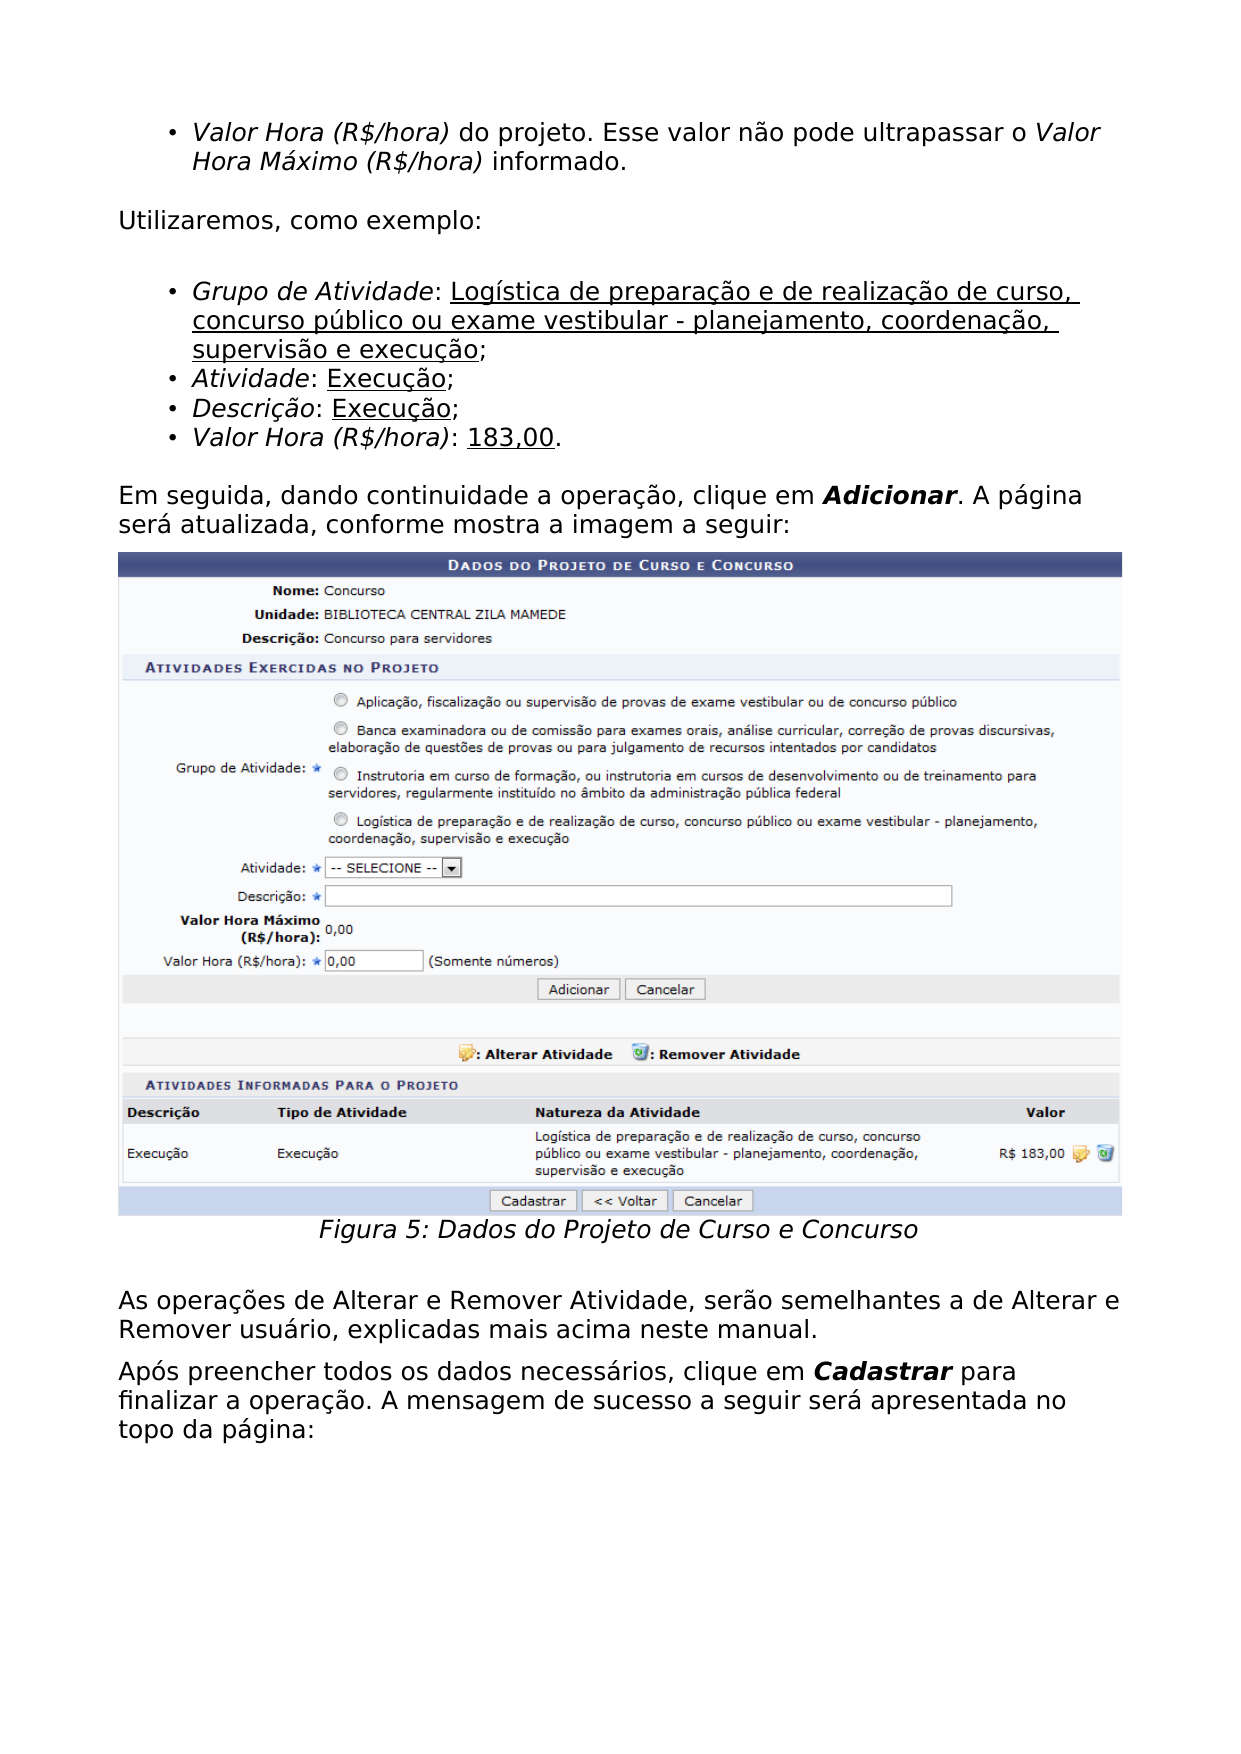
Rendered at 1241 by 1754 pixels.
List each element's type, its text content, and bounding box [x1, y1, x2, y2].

list Valor Hora (R$/hora): 183,00. [177, 423, 1122, 452]
text Em seguida, dando continuidade a operação, clique em Adicionar. A página será atualizada, conforme mostra a imagem a seguir: [118, 482, 1122, 540]
picture [118, 552, 1123, 1216]
list Atividade: Execução; [177, 364, 1122, 394]
list Valor Hora (R$/hora) do projeto. Esse valor não pode ultrapassar o Valor Hora Máximo (R$/hora) informado. [177, 118, 1122, 176]
list Descrição: Execução; [177, 394, 1122, 423]
text Após preencher todos os dados necessários, clique em Cadastrar para finalizar a operação. A mensagem de sucesso a seguir será apresentada no topo da página: [118, 1357, 1122, 1445]
list Grupo de Atividade: Logística de preparação e de realização de curso, concurso público ou exame vestibular - planejamento, coordenação, supervisão e execução; [177, 277, 1122, 364]
text Utilizaremos, como exemplo: [118, 206, 1122, 235]
text Figura 5: Dados do Projeto de Curso e Concurso [118, 1216, 1122, 1245]
text As operações de Alterar e Remover Atividade, serão semelhantes a de Alterar e Remover usuário, explicadas mais acima neste manual. [118, 1286, 1122, 1345]
